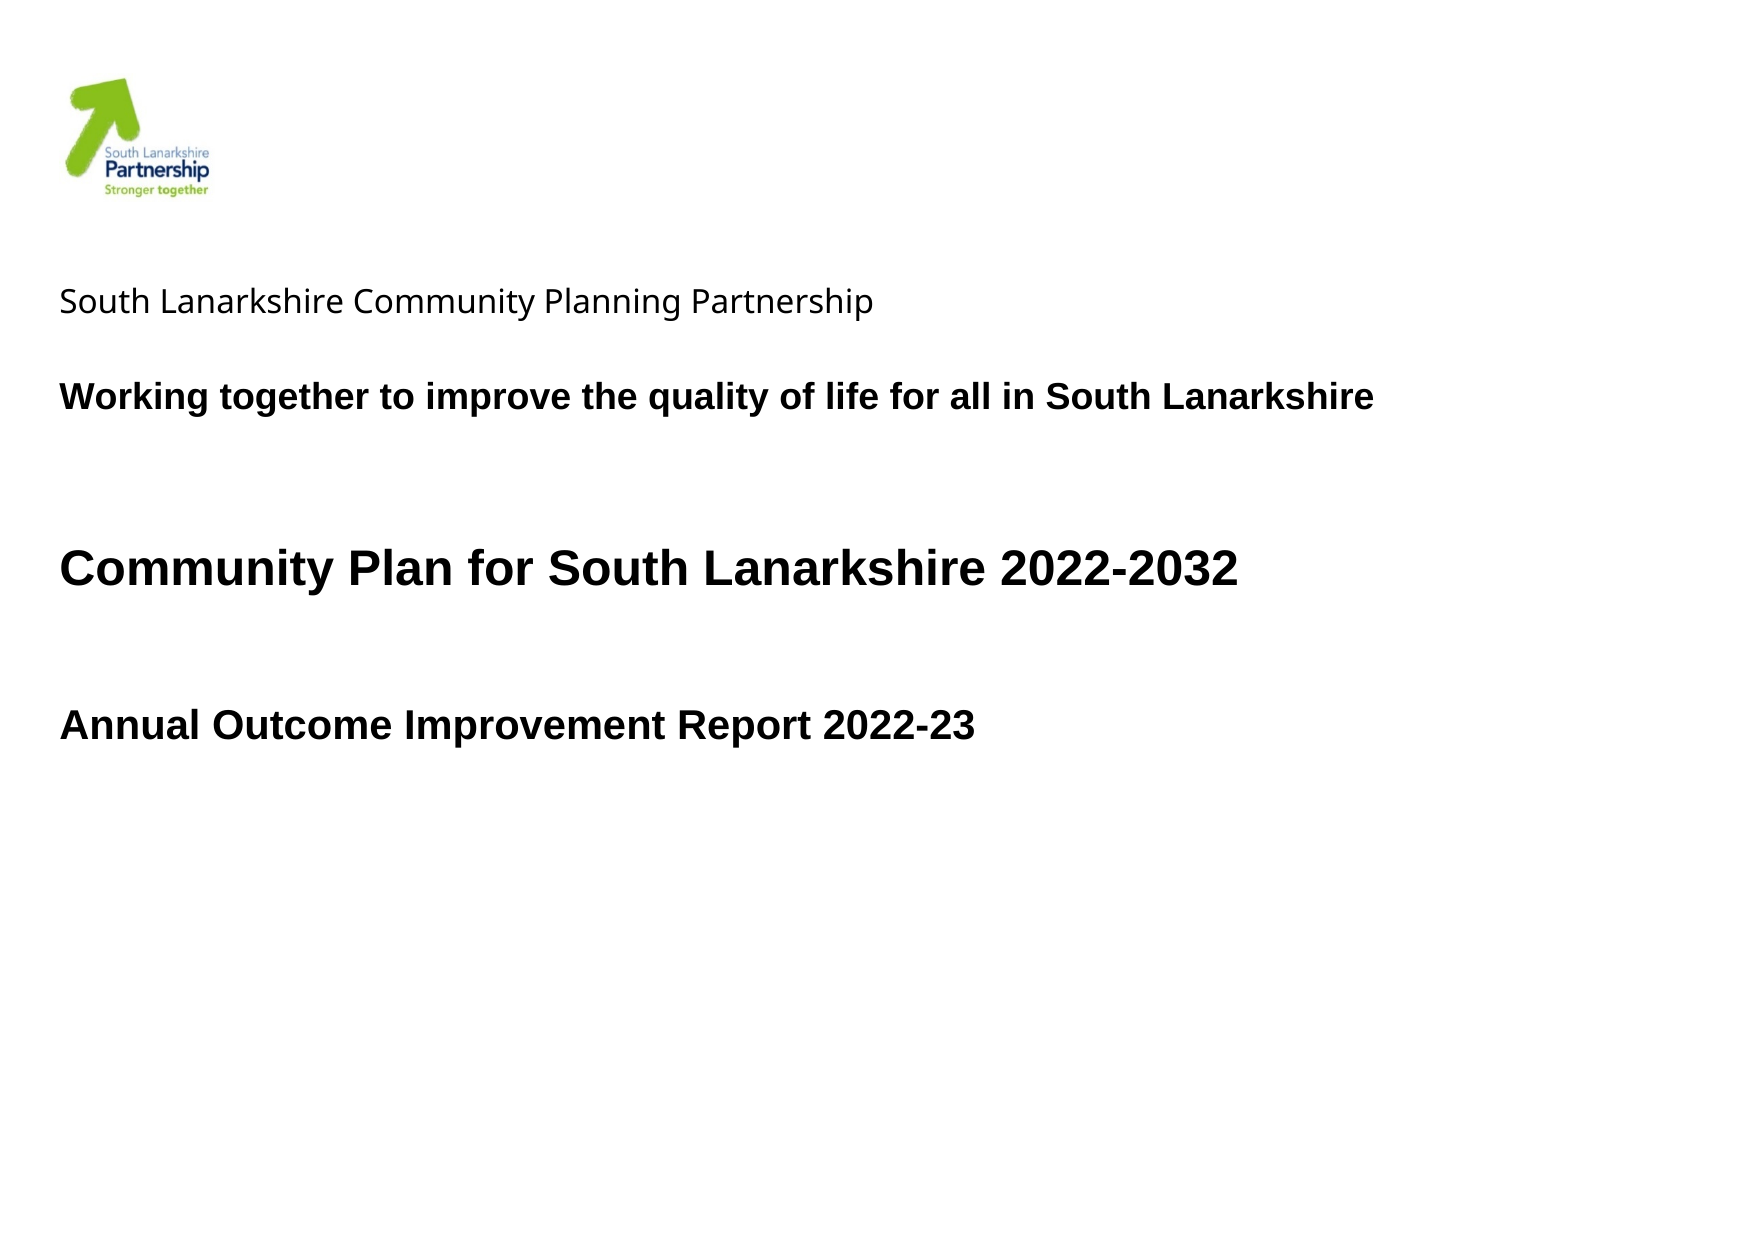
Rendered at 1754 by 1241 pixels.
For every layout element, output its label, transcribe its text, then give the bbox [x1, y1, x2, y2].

subtitle Annual Outcome Improvement Report 2022-23 [59, 700, 1680, 748]
text South Lanarkshire Community Planning Partnership [59, 278, 1680, 324]
subtitle Community Plan for South Lanarkshire 2022-2032 [59, 539, 1680, 596]
text Working together to improve the quality of life for all in South Lanarkshire [59, 374, 1680, 417]
